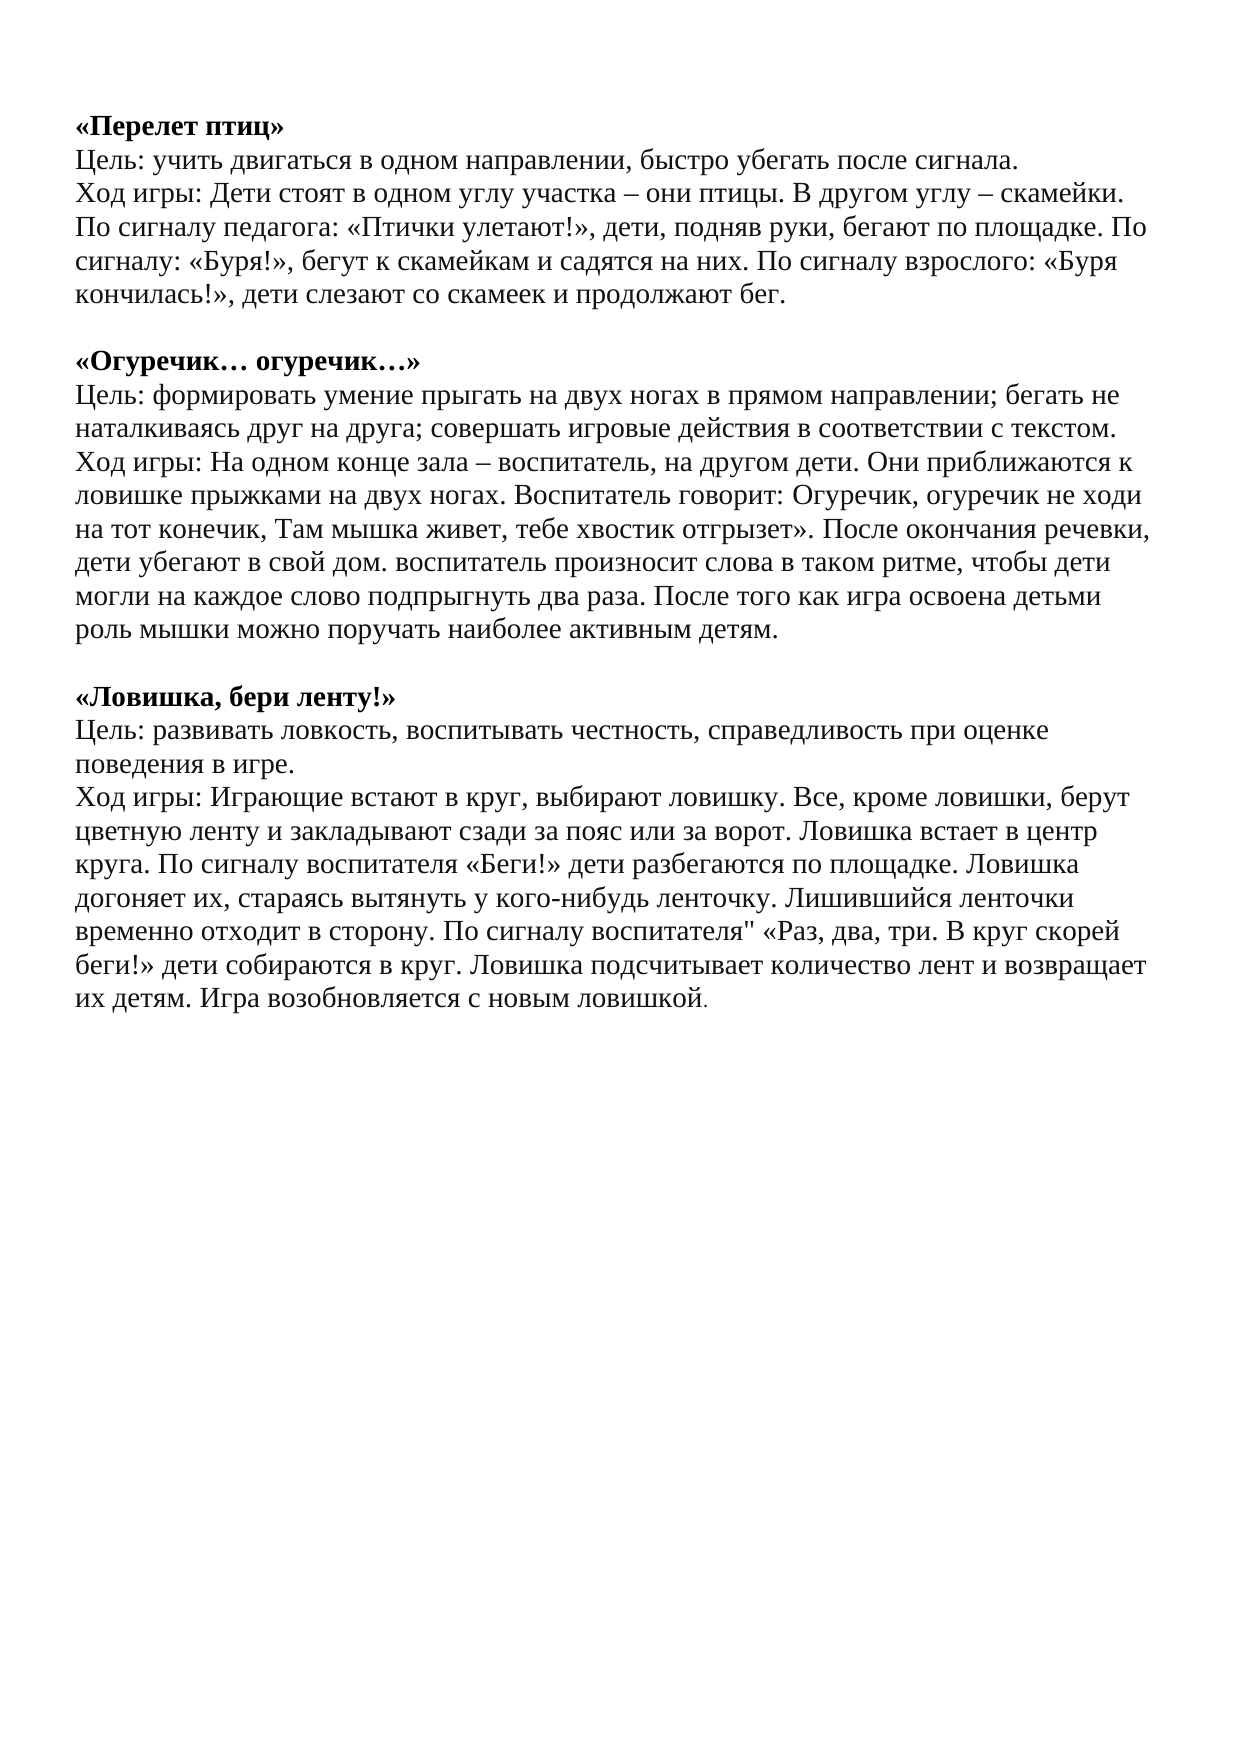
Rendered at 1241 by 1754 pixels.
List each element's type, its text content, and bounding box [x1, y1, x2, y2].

text «Ловишка, бери ленту!» [75, 679, 1165, 712]
text Цель: формировать умение прыгать на двух ногах в прямом направлении; бегать не наталкиваясь друг на друга; совершать игровые действия в соответствии с текстом. [75, 377, 1165, 444]
text Ход игры: На одном конце зала – воспитатель, на другом дети. Они приближаются к ловишке прыжками на двух ногах. Воспитатель говорит: Огуречик, огуречик не ходи на тот конечик, Там мышка живет, тебе хвостик отгрызет». После окончания речевки, дети убегают в свой дом. воспитатель произносит слова в таком ритме, чтобы дети могли на каждое слово подпрыгнуть два раза. После того как игра освоена детьми роль мышки можно поручать наиболее активным детям. [75, 444, 1165, 645]
text «Перелет птиц» [75, 108, 1165, 142]
text Цель: развивать ловкость, воспитывать честность, справедливость при оценке поведения в игре. [75, 712, 1165, 779]
text Цель: учить двигаться в одном направлении, быстро убегать после сигнала. [75, 142, 1165, 176]
text Ход игры: Играющие встают в круг, выбирают ловишку. Все, кроме ловишки, берут цветную ленту и закладывают сзади за пояс или за ворот. Ловишка встает в центр круга. По сигналу воспитателя «Беги!» дети разбегаются по площадке. Ловишка догоняет их, стараясь вытянуть у кого-нибудь ленточку. Лишившийся ленточки временно отходит в сторону. По сигналу воспитателя" «Раз, два, три. В круг скорей беги!» дети собираются в круг. Ловишка подсчитывает количество лент и возвращает их детям. Игра возобновляется с новым ловишкой. [75, 779, 1165, 1014]
text Ход игры: Дети стоят в одном углу участка – они птицы. В другом углу – скамейки. По сигналу педагога: «Птички улетают!», дети, подняв руки, бегают по площадке. По сигналу: «Буря!», бегут к скамейкам и садятся на них. По сигналу взрослого: «Буря кончилась!», дети слезают со скамеек и продолжают бег. [75, 176, 1165, 310]
text «Огуречик… огуречик…» [75, 343, 1165, 377]
